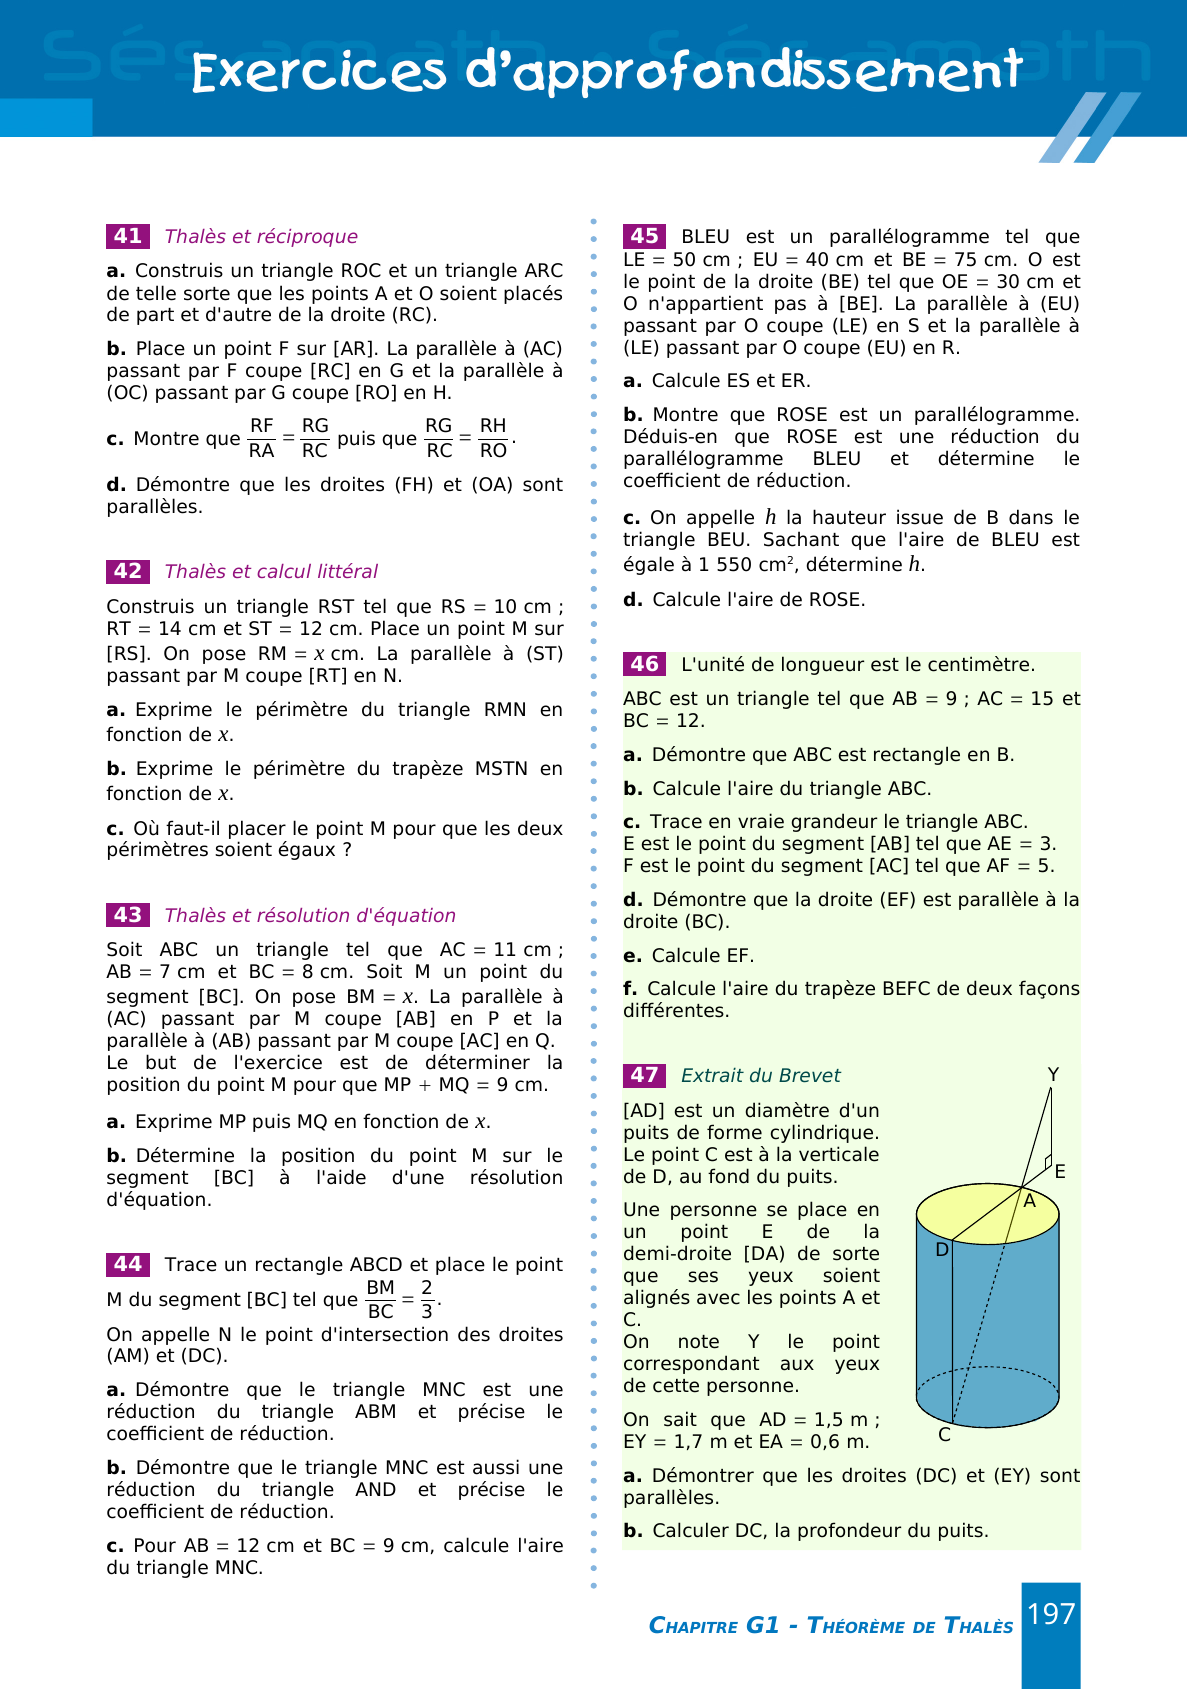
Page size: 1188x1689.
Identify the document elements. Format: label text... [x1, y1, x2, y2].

list BLEU est un parallélogramme tel que LE = 50 cm ; EU = 40 cm et BE = 75 cm. O est le point de la droite (BE) tel que OE = 30 cm et O n'appartient pas à [BE]. La parallèle à (EU) passant par O coupe (LE) en S et la parallèle à (LE) passant par O coupe (EU) en R. [623, 224, 1081, 358]
list Exprime le périmètre du trapèze MSTN en fonction de x. [106, 758, 564, 806]
list Calcule EF. [623, 944, 1081, 967]
list Pour AB = 12 cm et BC = 9 cm, calcule l'aire du triangle MNC. [106, 1534, 564, 1578]
list Démontre que le triangle MNC est une réduction du triangle ABM et précise le coefficient de réduction. [106, 1379, 564, 1445]
list Thalès et réciproque [150, 224, 564, 249]
list Détermine la position du point M sur le segment [BC] à l'aide d'une résolution d'équation. [106, 1145, 564, 1211]
list Place un point F sur [AR]. La parallèle à (AC) passant par F coupe [RC] en G et la parallèle à (OC) passant par G coupe [RO] en H. [106, 338, 564, 404]
list Calcule l'aire de ROSE. [623, 588, 1081, 611]
list Exprime le périmètre du triangle RMN en fonction de x. [106, 699, 564, 746]
list Démontre que les droites (FH) et (OA) sont parallèles. [106, 474, 564, 518]
list Calcule ES et ER. [623, 370, 1081, 392]
list Calcule l'aire du trapèze BEFC de deux façons différentes. [623, 978, 1081, 1022]
list Calcule l'aire du triangle ABC. [623, 777, 1081, 799]
picture [0, 0, 1187, 163]
list Construis un triangle RST tel que RS = 10 cm ; RT = 14 cm et ST = 12 cm. Place un point M sur [RS]. On pose RM = x cm. La parallèle à (ST) passant par M coupe [RT] en N. [106, 596, 564, 687]
list L'unité de longueur est le centimètre. [666, 652, 1081, 676]
list ABC est un triangle tel que AB = 9 ; AC = 15 et BC = 12. [623, 688, 1081, 732]
list Thalès et résolution d'équation [150, 903, 564, 927]
list Trace en vraie grandeur le triangle ABC. E est le point du segment [AB] tel que AE = 3. F est le point du segment [AC] tel que AF = 5. [623, 811, 1081, 877]
list On appelle h la hauteur issue de B dans le triangle BEU. Sachant que l'aire de BLEU est égale à 1 550 cm2, détermine h. [623, 504, 1081, 577]
list Trace un rectangle ABCD et place le point M du segment [BC] tel que On appelle N le point d'intersection des droites (AM) et (DC). [106, 1252, 564, 1367]
list Soit ABC un triangle tel que AC = 11 cm ; AB = 7 cm et BC = 8 cm. Soit M un point du segment [BC]. On pose BM = x. La parallèle à (AC) passant par M coupe [AB] en P et la parallèle à (AB) passant par M coupe [AC] en Q. Le but de l'exercice est de déterminer la position du point M pour que MP  MQ = 9 cm. [106, 939, 564, 1096]
list Thalès et calcul littéral [106, 559, 564, 584]
list Montre que ROSE est un parallélogramme. Déduis-en que ROSE est une réduction du parallélogramme BLEU et détermine le coefficient de réduction. [623, 404, 1081, 492]
list Construis un triangle ROC et un triangle ARC de telle sorte que les points A et O soient placés de part et d'autre de la droite (RC). [106, 260, 564, 326]
list Démontre que le triangle MNC est aussi une réduction du triangle AND et précise le coefficient de réduction. [106, 1457, 564, 1523]
list Montre quepuis que [106, 416, 564, 462]
list Démontre que ABC est rectangle en B. [623, 744, 1081, 766]
list Où faut-il placer le point M pour que les deux périmètres soient égaux ? [106, 817, 564, 861]
list Exprime MP puis MQ en fonction de x. [106, 1108, 564, 1133]
list Démontre que la droite (EF) est parallèle à la droite (BC). [623, 889, 1081, 933]
